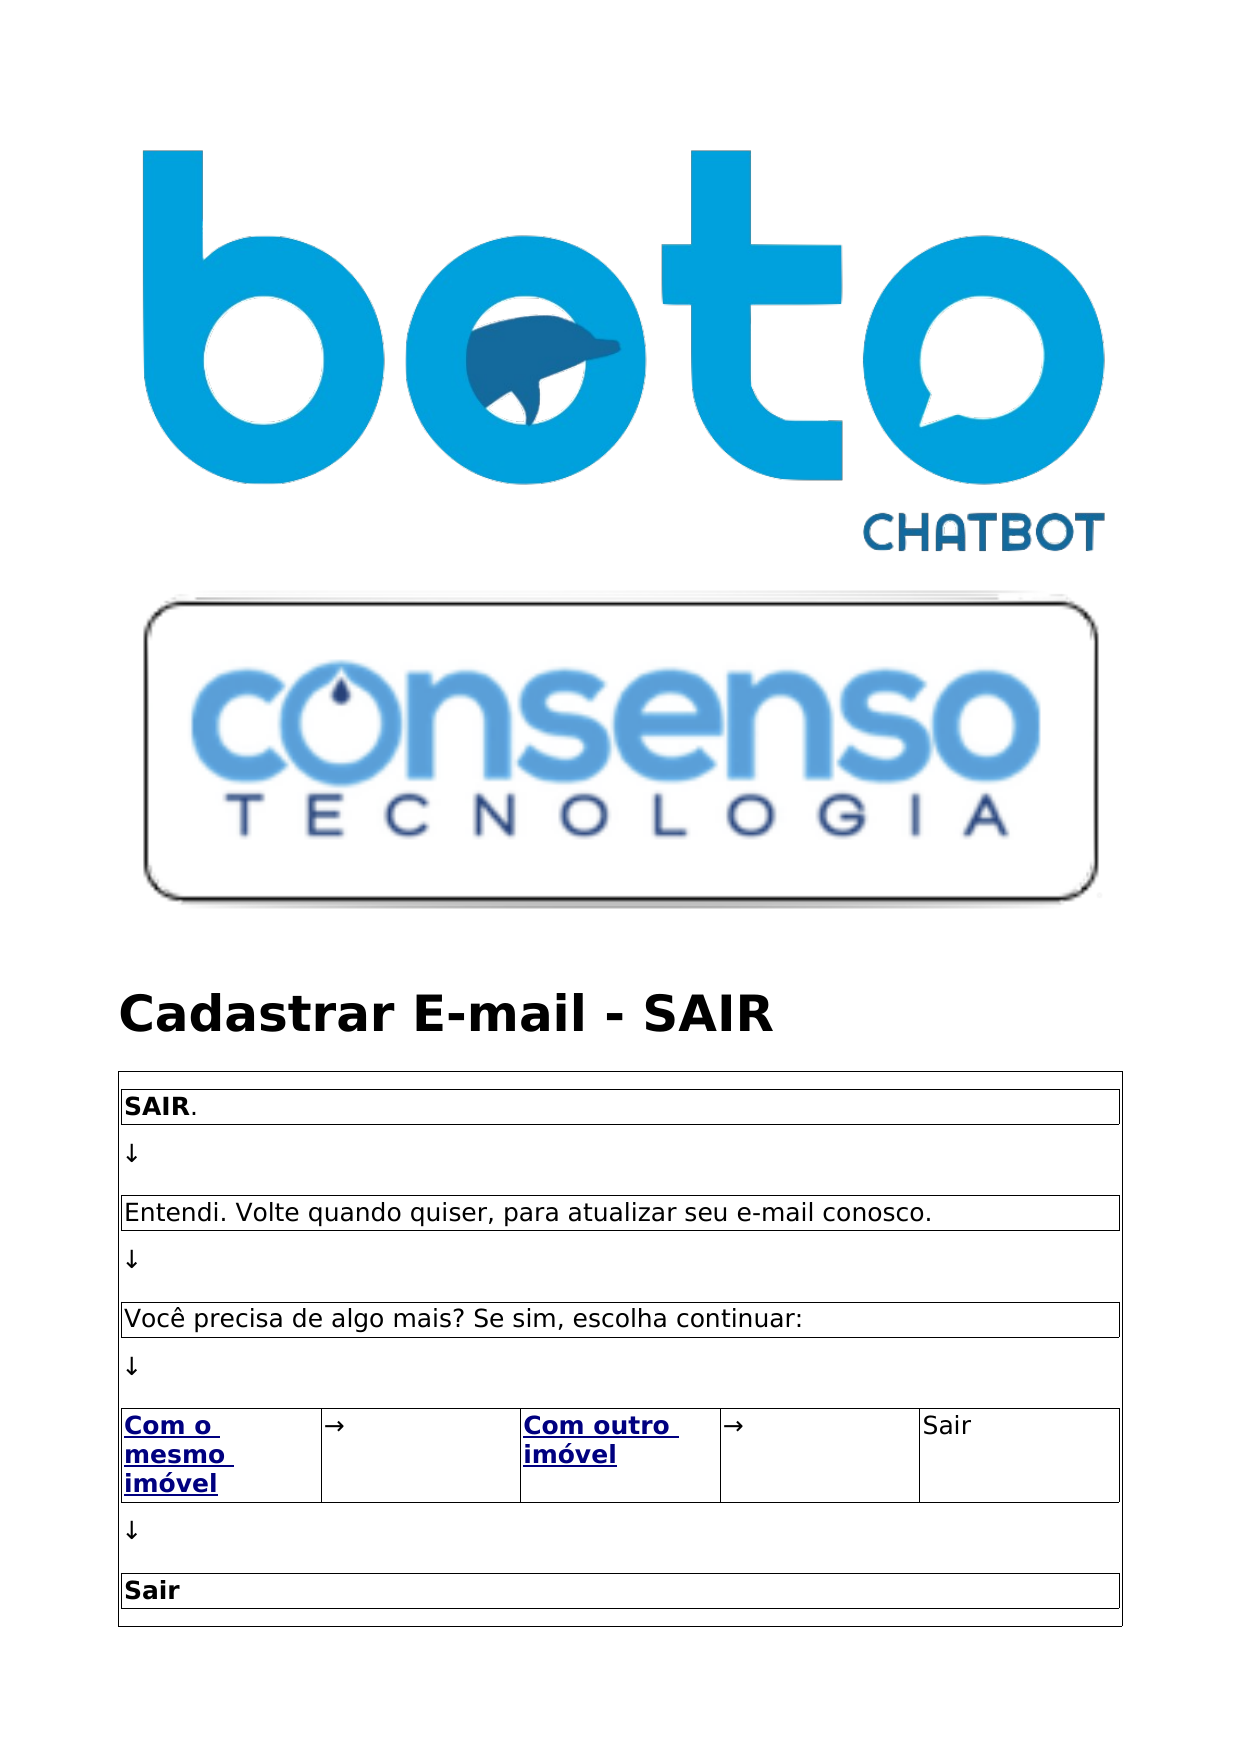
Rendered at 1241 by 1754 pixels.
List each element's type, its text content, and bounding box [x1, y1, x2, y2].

table_header Com outro imóvel [521, 1409, 720, 1502]
picture [118, 118, 1123, 575]
table_header Sair [920, 1409, 1119, 1502]
table_header → [721, 1409, 919, 1502]
table_header Você precisa de algo mais? Se sim, escolha continuar: [122, 1303, 1119, 1337]
table_header → [322, 1409, 520, 1502]
subtitle Cadastrar E-mail - SAIR [118, 985, 1122, 1044]
picture [118, 586, 1123, 936]
table_header ↓ ↓ ↓ ↓ [119, 1072, 1122, 1626]
table_header Sair [122, 1574, 1119, 1608]
table_header SAIR. [122, 1090, 1119, 1124]
table_header Com o mesmo imóvel [122, 1409, 321, 1502]
table_header Entendi. Volte quando quiser, para atualizar seu e-mail conosco. [122, 1196, 1119, 1230]
